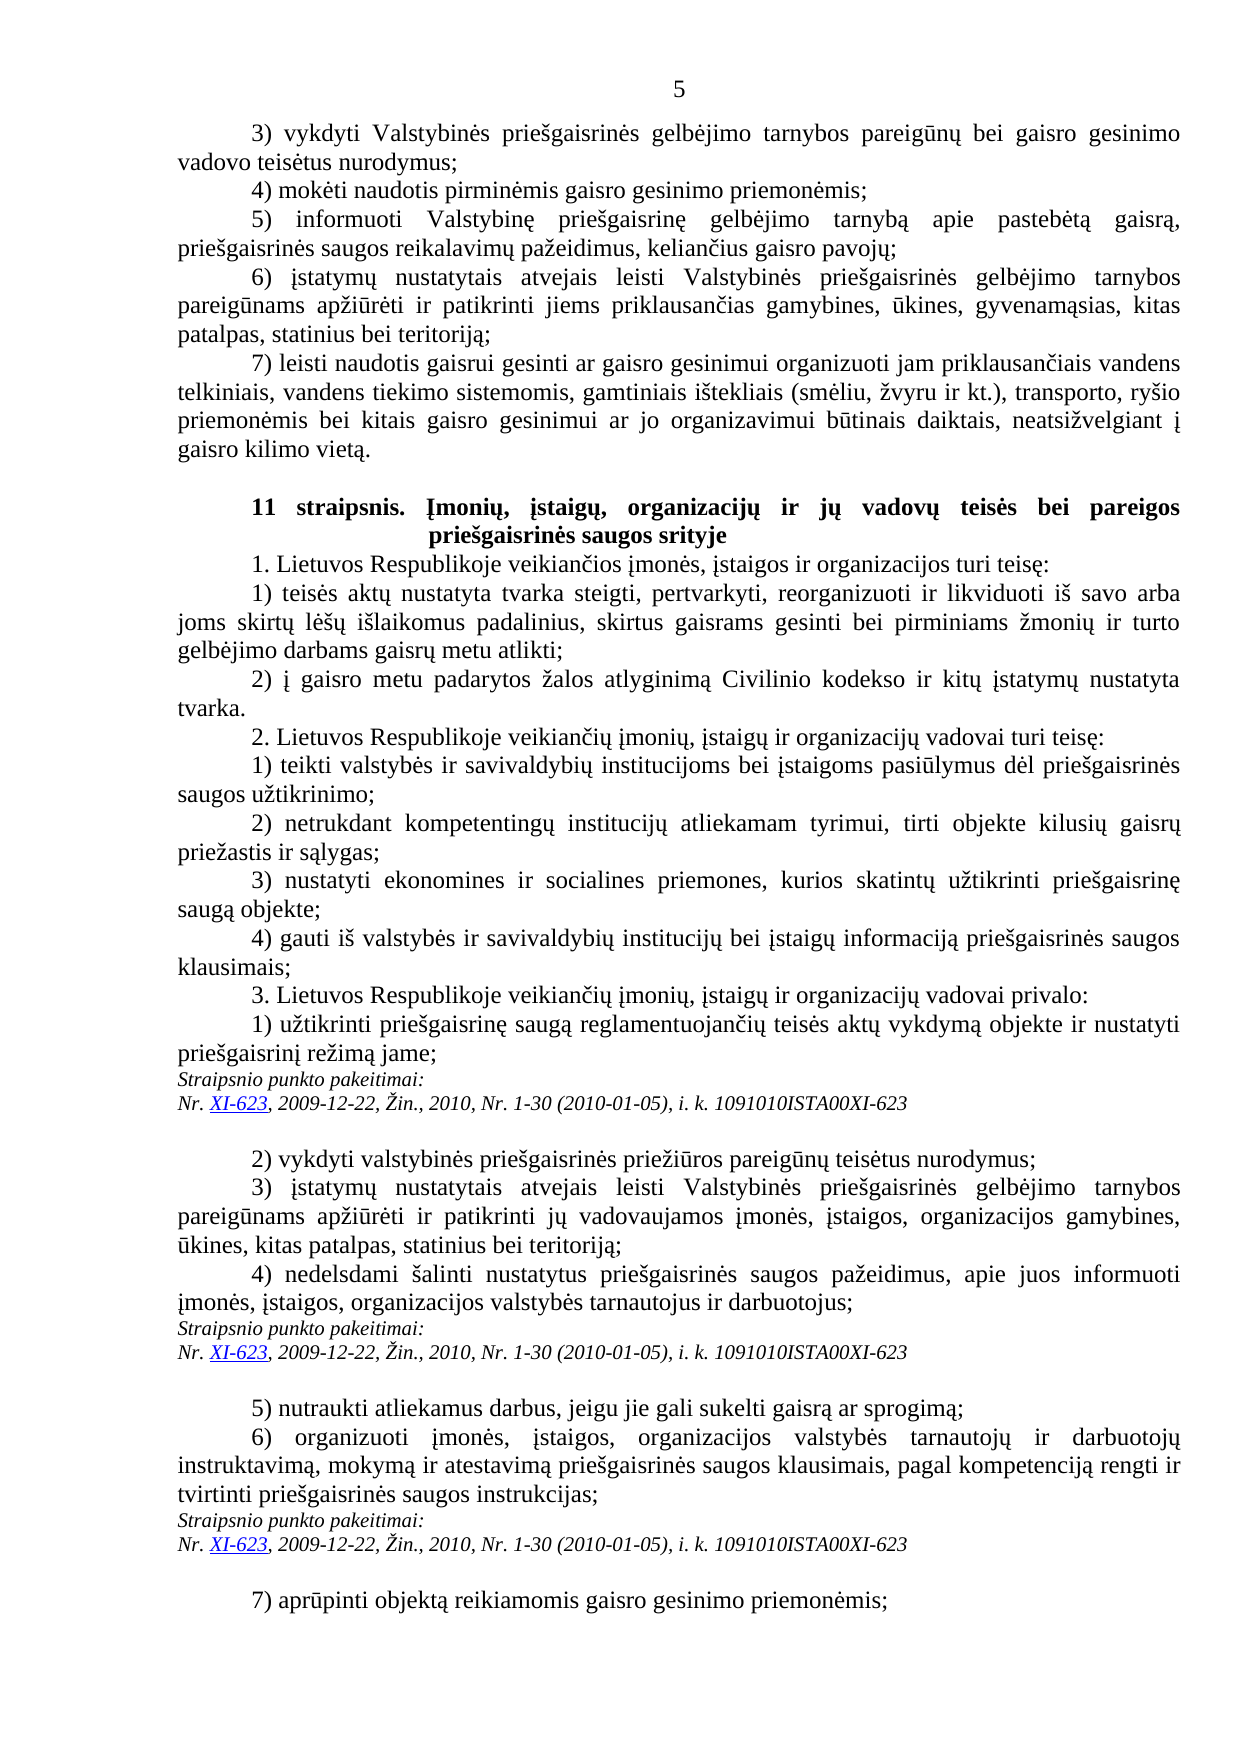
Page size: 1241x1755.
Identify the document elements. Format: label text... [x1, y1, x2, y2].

text 11 straipsnis. Įmonių, įstaigų, organizacijų ir jų vadovų teisės bei pareigos priešgaisrinės saugos srityje [251, 492, 1181, 549]
text 6) įstatymų nustatytais atvejais leisti Valstybinės priešgaisrinės gelbėjimo tarnybos pareigūnams apžiūrėti ir patikrinti jiems priklausančias gamybines, ūkines, gyvenamąsias, kitas patalpas, statinius bei teritoriją; [177, 262, 1181, 348]
text 1. Lietuvos Respublikoje veikiančios įmonės, įstaigos ir organizacijos turi teisę: [177, 549, 1181, 578]
text 3. Lietuvos Respublikoje veikiančių įmonių, įstaigų ir organizacijų vadovai privalo: [177, 981, 1181, 1009]
text 4) gauti iš valstybės ir savivaldybių institucijų bei įstaigų informaciją priešgaisrinės saugos klausimais; [177, 923, 1181, 981]
text 7) aprūpinti objektą reikiamomis gaisro gesinimo priemonėmis; [177, 1585, 1181, 1614]
text 5) nutraukti atliekamus darbus, jeigu jie gali sukelti gaisrą ar sprogimą; [177, 1393, 1181, 1422]
text 7) leisti naudotis gaisrui gesinti ar gaisro gesinimui organizuoti jam priklausančiais vandens telkiniais, vandens tiekimo sistemomis, gamtiniais ištekliais (smėliu, žvyru ir kt.), transporto, ryšio priemonėmis bei kitais gaisro gesinimui ar jo organizavimui būtinais daiktais, neatsižvelgiant į gaisro kilimo vietą. [177, 348, 1181, 463]
text Nr. XI-623, 2009-12-22, Žin., 2010, Nr. 1-30 (2010-01-05), i. k. 1091010ISTA00XI-623 [177, 1340, 1181, 1364]
text 4) nedelsdami šalinti nustatytus priešgaisrinės saugos pažeidimus, apie juos informuoti įmonės, įstaigos, organizacijos valstybės tarnautojus ir darbuotojus; [177, 1259, 1181, 1316]
text Nr. XI-623, 2009-12-22, Žin., 2010, Nr. 1-30 (2010-01-05), i. k. 1091010ISTA00XI-623 [177, 1532, 1181, 1556]
text Straipsnio punkto pakeitimai: [177, 1316, 1181, 1340]
text 4) mokėti naudotis pirminėmis gaisro gesinimo priemonėmis; [177, 176, 1181, 204]
text 2) į gaisro metu padarytos žalos atlyginimą Civilinio kodekso ir kitų įstatymų nustatyta tvarka. [177, 664, 1181, 722]
text 5) informuoti Valstybinę priešgaisrinę gelbėjimo tarnybą apie pastebėtą gaisrą, priešgaisrinės saugos reikalavimų pažeidimus, keliančius gaisro pavojų; [177, 204, 1181, 262]
text 2) netrukdant kompetentingų institucijų atliekamam tyrimui, tirti objekte kilusių gaisrų priežastis ir sąlygas; [177, 808, 1181, 866]
text 3) nustatyti ekonomines ir socialines priemones, kurios skatintų užtikrinti priešgaisrinę saugą objekte; [177, 866, 1181, 923]
text Straipsnio punkto pakeitimai: [177, 1508, 1181, 1532]
text 2. Lietuvos Respublikoje veikiančių įmonių, įstaigų ir organizacijų vadovai turi teisę: [177, 722, 1181, 751]
text Straipsnio punkto pakeitimai: [177, 1067, 1181, 1091]
text 1) teisės aktų nustatyta tvarka steigti, pertvarkyti, reorganizuoti ir likviduoti iš savo arba joms skirtų lėšų išlaikomus padalinius, skirtus gaisrams gesinti bei pirminiams žmonių ir turto gelbėjimo darbams gaisrų metu atlikti; [177, 578, 1181, 664]
text 1) užtikrinti priešgaisrinę saugą reglamentuojančių teisės aktų vykdymą objekte ir nustatyti priešgaisrinį režimą jame; [177, 1009, 1181, 1067]
text 2) vykdyti valstybinės priešgaisrinės priežiūros pareigūnų teisėtus nurodymus; [177, 1144, 1181, 1172]
text 6) organizuoti įmonės, įstaigos, organizacijos valstybės tarnautojų ir darbuotojų instruktavimą, mokymą ir atestavimą priešgaisrinės saugos klausimais, pagal kompetenciją rengti ir tvirtinti priešgaisrinės saugos instrukcijas; [177, 1422, 1181, 1508]
text 3) vykdyti Valstybinės priešgaisrinės gelbėjimo tarnybos pareigūnų bei gaisro gesinimo vadovo teisėtus nurodymus; [177, 118, 1181, 176]
text Nr. XI-623, 2009-12-22, Žin., 2010, Nr. 1-30 (2010-01-05), i. k. 1091010ISTA00XI-623 [177, 1091, 1181, 1115]
text 3) įstatymų nustatytais atvejais leisti Valstybinės priešgaisrinės gelbėjimo tarnybos pareigūnams apžiūrėti ir patikrinti jų vadovaujamos įmonės, įstaigos, organizacijos gamybines, ūkines, kitas patalpas, statinius bei teritoriją; [177, 1172, 1181, 1259]
text 1) teikti valstybės ir savivaldybių institucijoms bei įstaigoms pasiūlymus dėl priešgaisrinės saugos užtikrinimo; [177, 751, 1181, 808]
